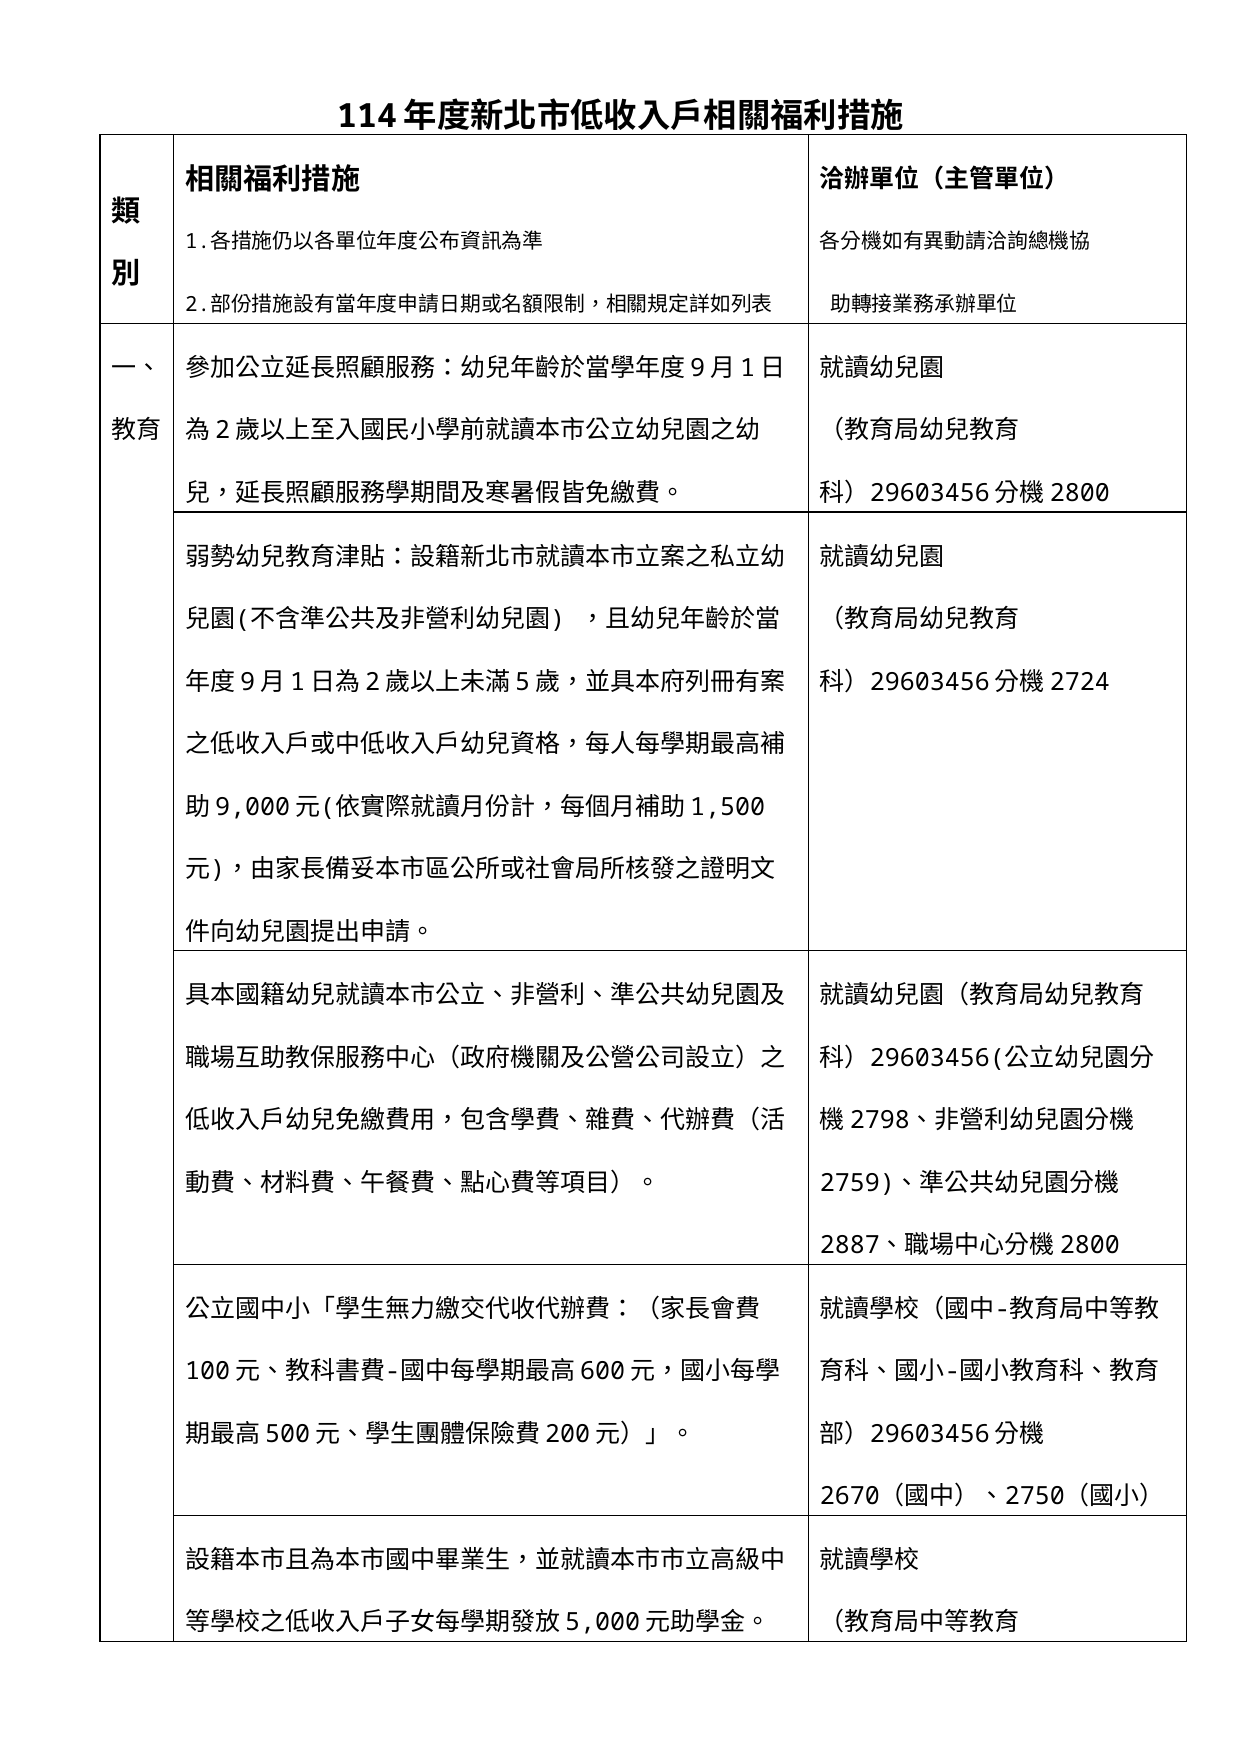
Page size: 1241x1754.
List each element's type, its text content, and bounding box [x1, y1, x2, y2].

table_header 相關福利措施 1.各措施仍以各單位年度公布資訊為準 2.部份措施設有當年度申請日期或名額限制，相關規定詳如列表 [174, 135, 808, 323]
table_cell 就讀幼兒園 （教育局幼兒教育科）29603456分機2724 [809, 513, 1186, 950]
table_cell 公立國中小「學生無力繳交代收代辦費：（家長會費100元、教科書費-國中每學期最高600元，國小每學期最高500元、學生團體保險費200元）」。 [174, 1265, 808, 1514]
table_header 類別 [101, 135, 173, 323]
table_cell 一、 教育 [101, 324, 173, 1641]
table_cell 就讀學校 （教育局中等教育 [809, 1516, 1186, 1641]
table_cell 就讀幼兒園（教育局幼兒教育科）29603456(公立幼兒園分機2798、非營利幼兒園分機2759)、準公共幼兒園分機2887、職場中心分機2800 [809, 951, 1186, 1263]
table_cell 具本國籍幼兒就讀本市公立、非營利、準公共幼兒園及職場互助教保服務中心（政府機關及公營公司設立）之低收入戶幼兒免繳費用，包含學費、雜費、代辦費（活動費、材料費、午餐費、點心費等項目）。 [174, 951, 808, 1263]
table_header 洽辦單位（主管單位） 各分機如有異動請洽詢總機協 助轉接業務承辦單位 [809, 135, 1186, 323]
table_cell 設籍本市且為本市國中畢業生，並就讀本市市立高級中等學校之低收入戶子女每學期發放5,000元助學金。 [174, 1516, 808, 1641]
table_cell 就讀幼兒園 （教育局幼兒教育科）29603456分機2800 [809, 324, 1186, 511]
table_cell 參加公立延長照顧服務：幼兒年齡於當學年度9月1日為2歲以上至入國民小學前就讀本市公立幼兒園之幼兒，延長照顧服務學期間及寒暑假皆免繳費。 [174, 324, 808, 511]
table_cell 就讀學校（國中-教育局中等教育科、國小-國小教育科、教育部）29603456分機 2670（國中）、2750（國小） [809, 1265, 1186, 1514]
table_cell 弱勢幼兒教育津貼：設籍新北市就讀本市立案之私立幼兒園(不含準公共及非營利幼兒園) ，且幼兒年齡於當年度9月1日為2歲以上未滿5歲，並具本府列冊有案之低收入戶或中低收入戶幼兒資格，每人每學期最高補助9,000元(依實際就讀月份計，每個月補助1,500元)，由家長備妥本市區公所或社會局所核發之證明文件向幼兒園提出申請。 [174, 513, 808, 950]
text 114年度新北市低收入戶相關福利措施 [59, 72, 1181, 134]
